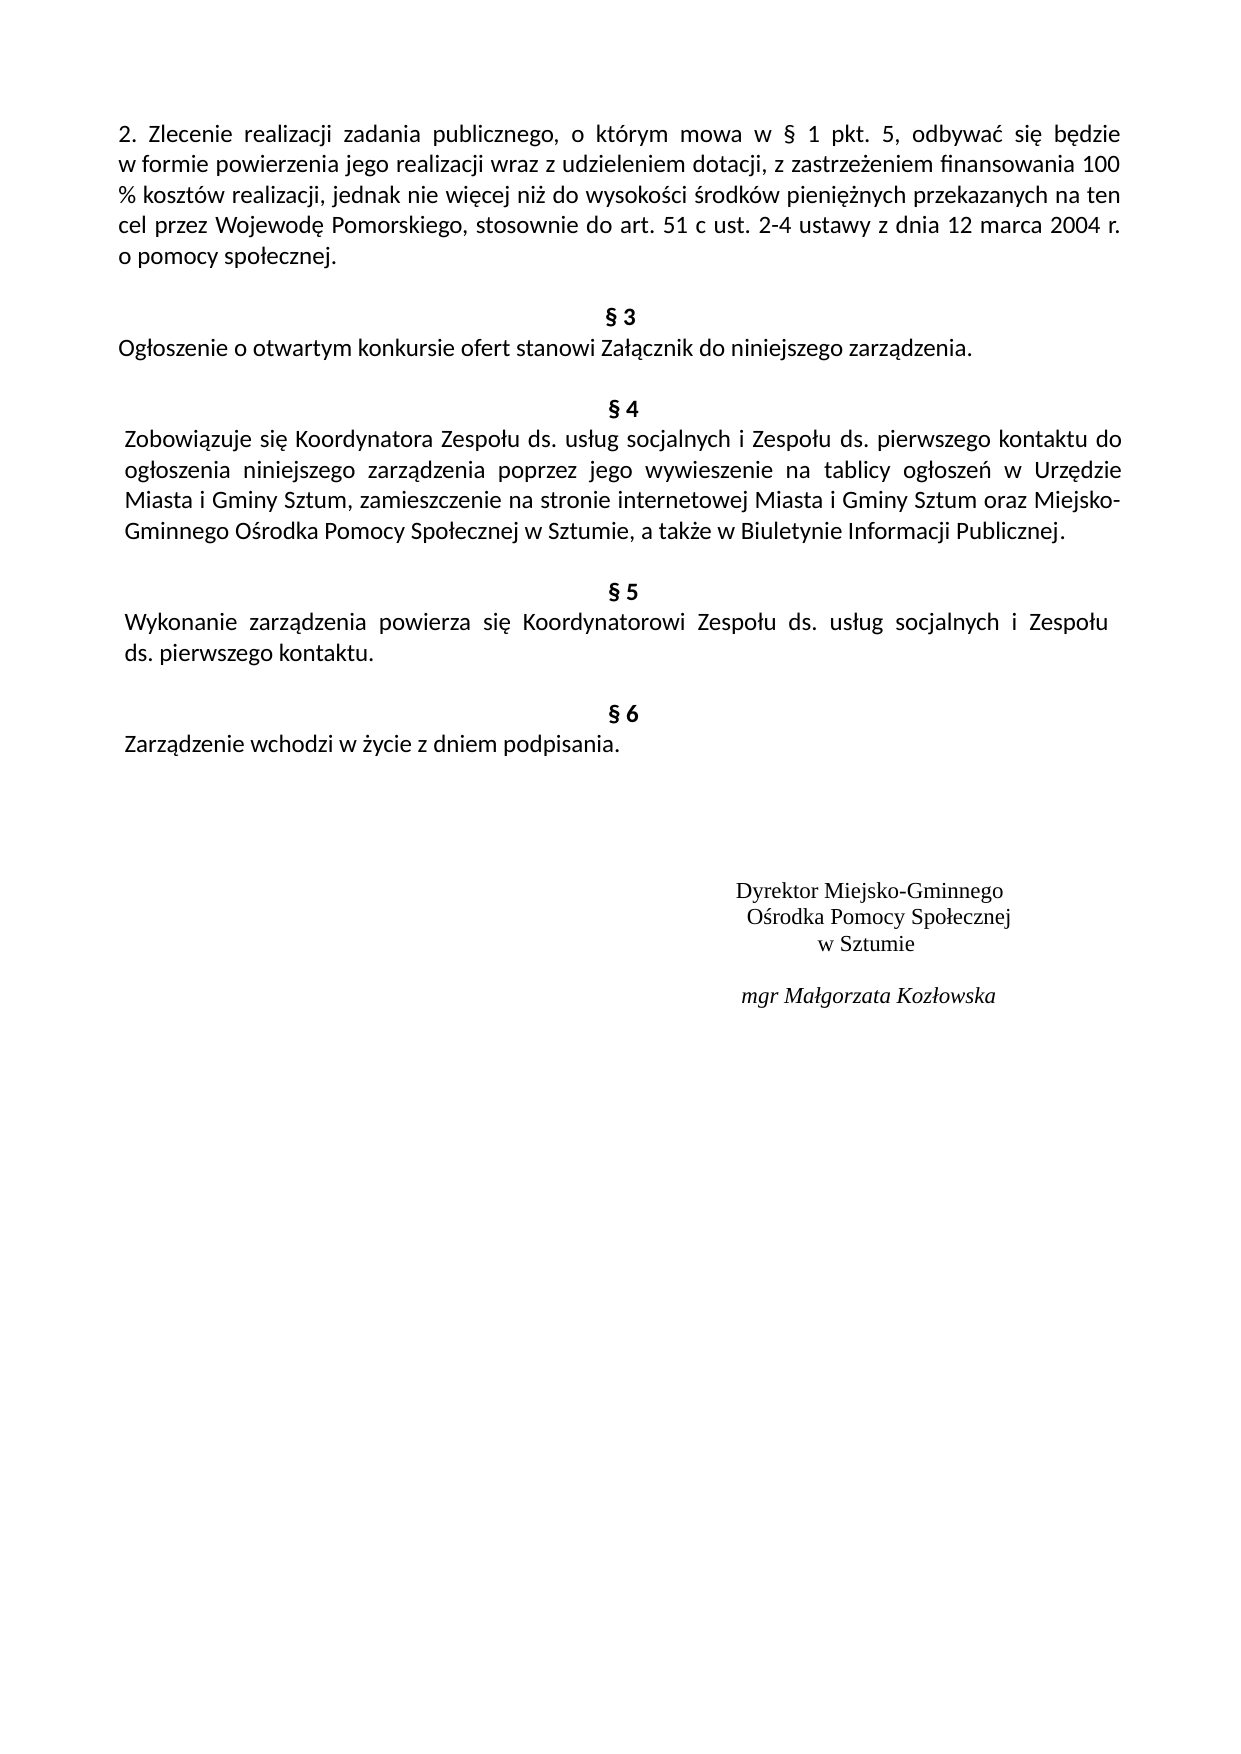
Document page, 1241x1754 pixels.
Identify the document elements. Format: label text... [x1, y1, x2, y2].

text Zarządzenie wchodzi w życie z dniem podpisania. [124, 728, 1122, 759]
text § 5 [124, 576, 1122, 606]
text § 4 [124, 393, 1122, 423]
text Ogłoszenie o otwartym konkursie ofert stanowi Załącznik do niniejszego zarządzenia. [118, 332, 1122, 362]
text Wykonanie zarządzenia powierza się Koordynatorowi Zespołu ds. usług socjalnych i Zespołu ds. pierwszego kontaktu. [124, 606, 1122, 667]
text 2. Zlecenie realizacji zadania publicznego, o którym mowa w § 1 pkt. 5, odbywać się będzie w formie powierzenia jego realizacji wraz z udzieleniem dotacji, z zastrzeżeniem finansowania 100 % kosztów realizacji, jednak nie więcej niż do wysokości środków pieniężnych przekazanych na ten cel przez Wojewodę Pomorskiego, stosownie do art. 51 c ust. 2-4 ustawy z dnia 12 marca 2004 r. o pomocy społecznej. [118, 118, 1122, 271]
text Zobowiązuje się Koordynatora Zespołu ds. usług socjalnych i Zespołu ds. pierwszego kontaktu do ogłoszenia niniejszego zarządzenia poprzez jego wywieszenie na tablicy ogłoszeń w Urzędzie Miasta i Gminy Sztum, zamieszczenie na stronie internetowej Miasta i Gminy Sztum oraz Miejsko-Gminnego Ośrodka Pomocy Społecznej w Sztumie, a także w Biuletynie Informacji Publicznej. [124, 423, 1122, 545]
text w Sztumie [709, 930, 1122, 956]
text § 6 [124, 698, 1122, 728]
text Ośrodka Pomocy Społecznej [118, 903, 1122, 930]
text Dyrektor Miejsko-Gminnego [118, 877, 1122, 903]
text mgr Małgorzata Kozłowska [118, 982, 1122, 1009]
text § 3 [118, 301, 1122, 332]
